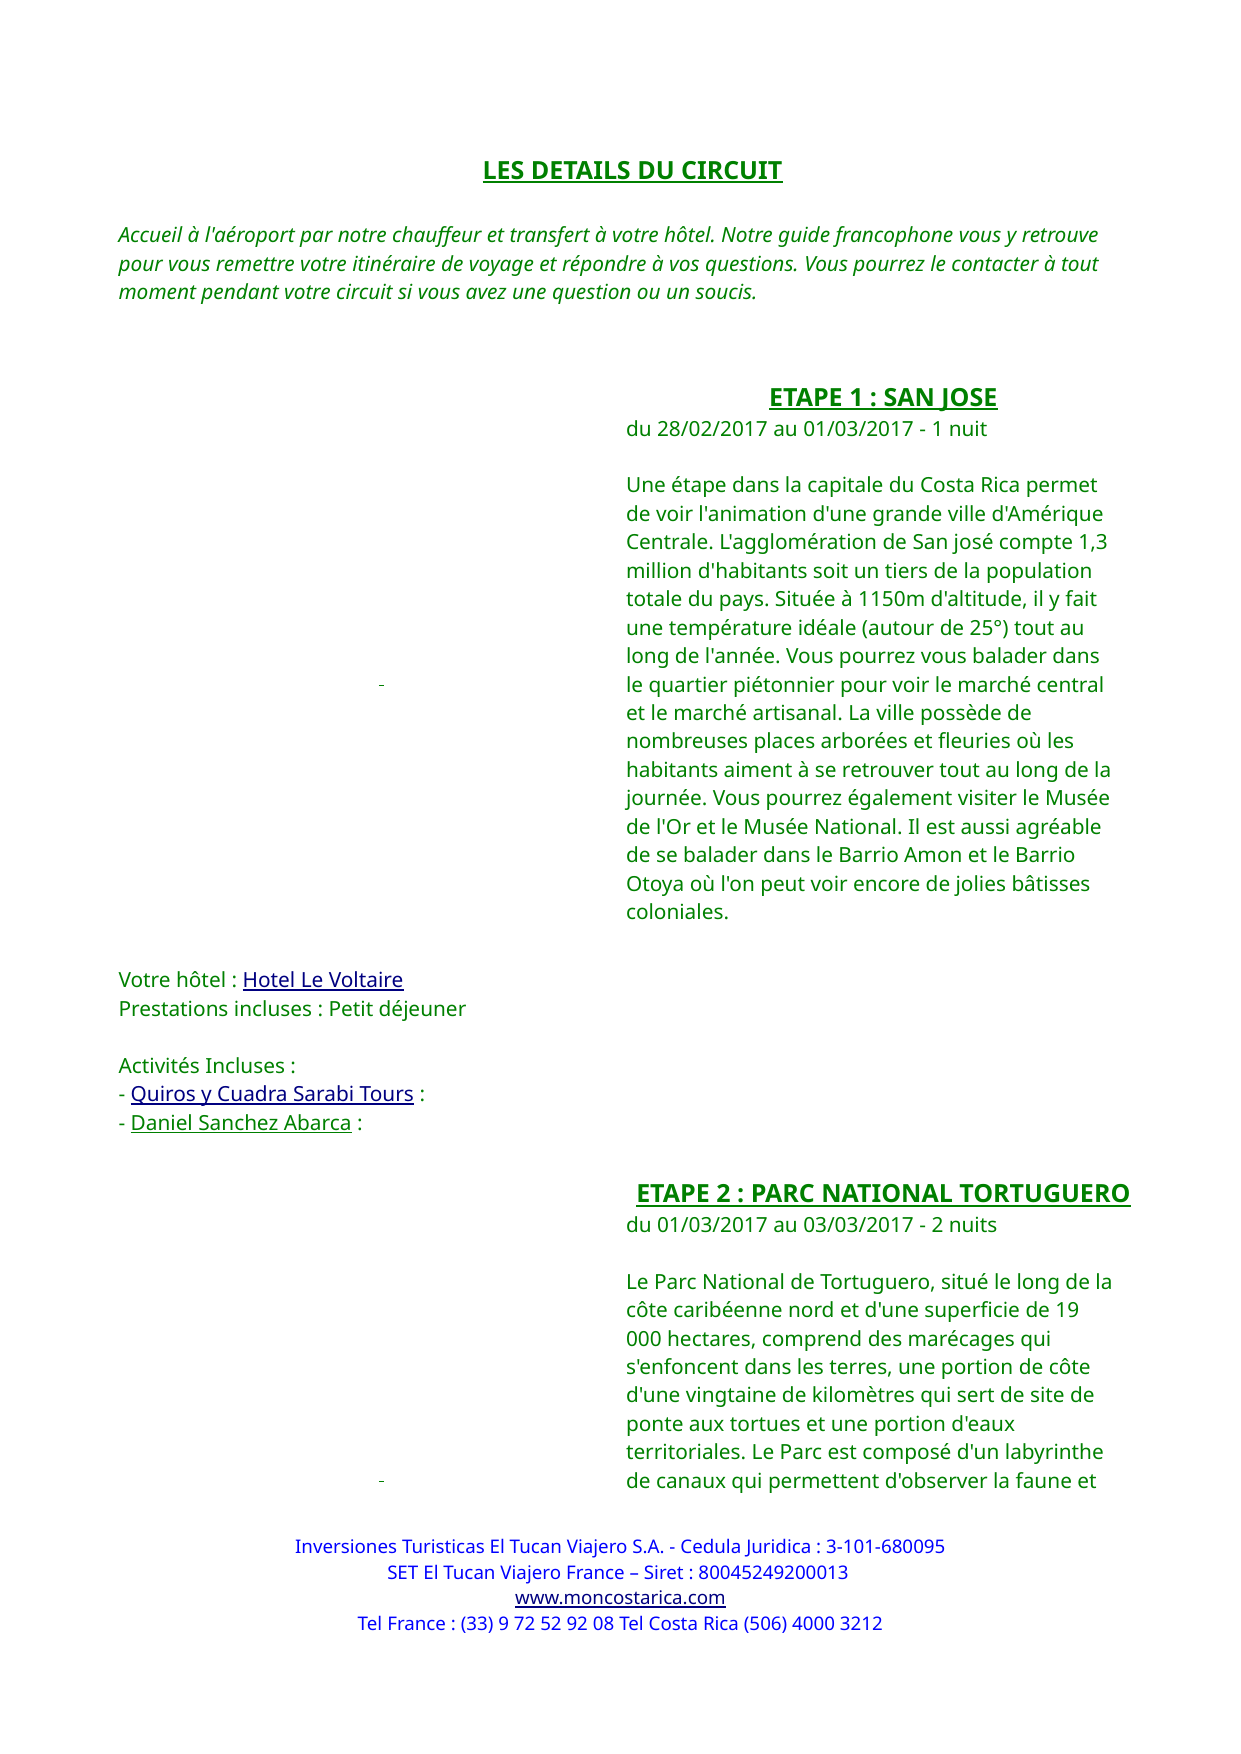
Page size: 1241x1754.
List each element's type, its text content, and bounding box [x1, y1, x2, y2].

table_header ETAPE 1 : SAN JOSE du 28/02/2017 au 01/03/2017 - 1 nuit Une étape dans la capitale du Costa Rica permet de voir l'animation d'une grande ville d'Amérique Centrale. L'agglomération de San josé compte 1,3 million d'habitants soit un tiers de la population totale du pays. Située à 1150m d'altitude, il y fait une température idéale (autour de 25°) tout au long de l'année. Vous pourrez vous balader dans le quartier piétonnier pour voir le marché central et le marché artisanal. La ville possède de nombreuses places arborées et fleuries où les habitants aiment à se retrouver tout au long de la journée. Vous pourrez également visiter le Musée de l'Or et le Musée National. Il est aussi agréable de se balader dans le Barrio Amon et le Barrio Otoya où l'on peut voir encore de jolies bâtisses coloniales. [620, 374, 1122, 931]
table_header [118, 374, 620, 931]
text Prestations incluses : Petit déjeuner [118, 994, 1122, 1022]
text - Daniel Sanchez Abarca : [118, 1108, 1122, 1136]
text Accueil à l'aéroport par notre chauffeur et transfert à votre hôtel. Notre guide francophone vous y retrouve pour vous remettre votre itinéraire de voyage et répondre à vos questions. Vous pourrez le contacter à tout moment pendant votre circuit si vous avez une question ou un soucis. [118, 221, 1146, 306]
text Votre hôtel : Hotel Le Voltaire [118, 965, 1122, 994]
table_header ETAPE 2 : PARC NATIONAL TORTUGUERO du 01/03/2017 au 03/03/2017 - 2 nuits Le Parc National de Tortuguero, situé le long de la côte caribéenne nord et d'une superficie de 19 000 hectares, comprend des marécages qui s'enfoncent dans les terres, une portion de côte d'une vingtaine de kilomètres qui sert de site de ponte aux tortues et une portion d'eaux territoriales. Le Parc est composé d'un labyrinthe de canaux qui permettent d'observer la faune et la flore depuis des petits bateaux à moteur. Le parc protège la reproduction des tortues vertes. Vous assisterez à la ponte des tortues vertes (Juin à Octobre) ou des tortues luth géantes (mi-février à juillet) ou assisterez à l'éclosion et le retour à la mer des bébés tortues. Vous pourrez admirer plus de 300 espèces d'oiseaux dont le fameux toucan, 57 espèces d'amphibiens, 111 espèces de reptiles et 60 espèces de mammifères dont les jaguars, tapirs, ocelots, crocodiles... Le village de Tortuguero est un village pittoresque qui s'étend entre la mer des caraibes et le canal principal. Tous les logdes de Tortuguero sont isolés entre canaux et forêt, on y accède uniquement en bateau depuis les ports de la Pavona ou Cano Banco ou depuis l'aéroport de Tortuguero. Ils proposent tous des formules tout inclus : transport depuis San José en bus puis bateau, repas, guide, logement et excursion. [620, 1170, 1122, 1500]
text Activités Incluses : [118, 1051, 1122, 1079]
text LES DETAILS DU CIRCUIT [118, 152, 1146, 186]
text - Quiros y Cuadra Sarabi Tours : [118, 1079, 1122, 1108]
table_header [118, 1170, 620, 1500]
